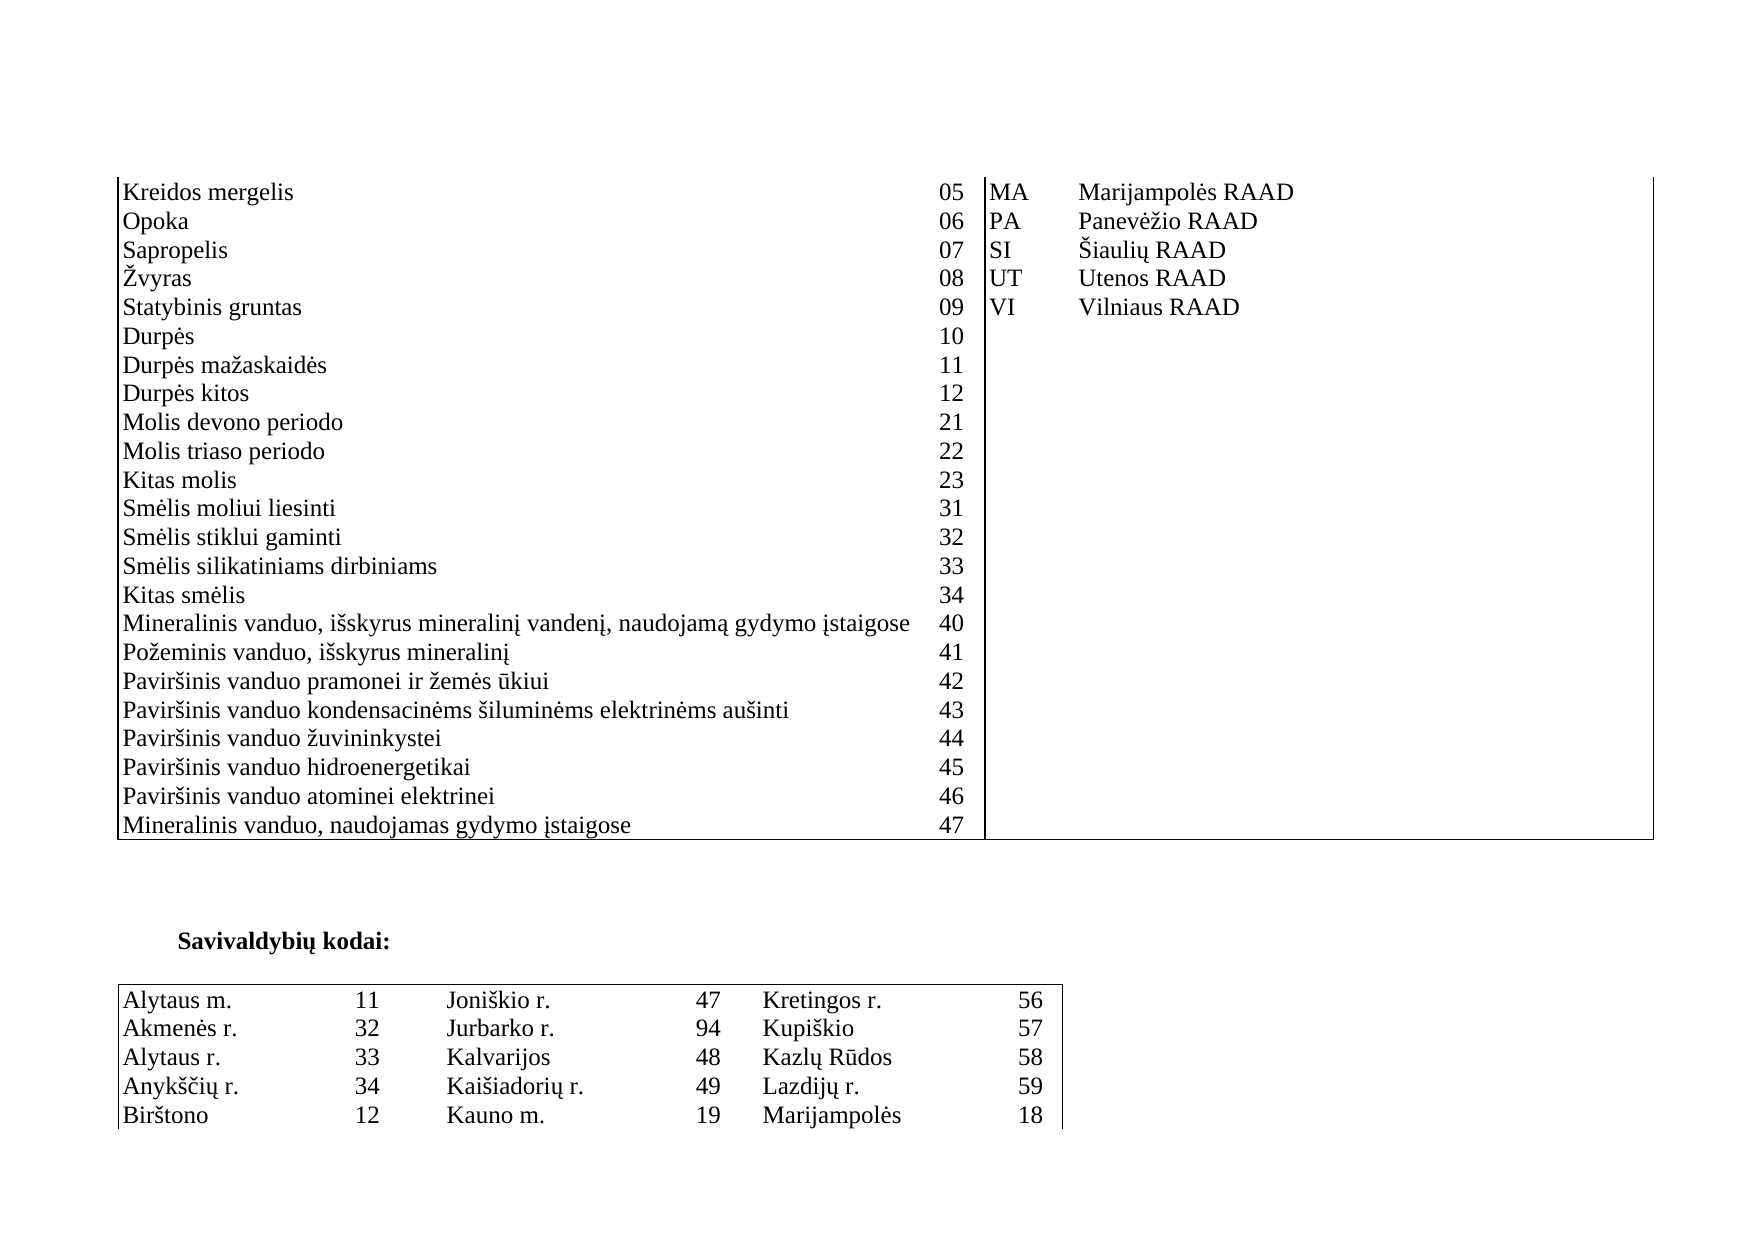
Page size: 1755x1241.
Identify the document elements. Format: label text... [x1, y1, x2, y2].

table_cell Smėlis moliui liesinti [119, 494, 935, 522]
table_cell [986, 609, 1653, 637]
table_cell VI [986, 292, 1048, 321]
table_cell 10 [935, 321, 984, 350]
table_cell Durpės mažaskaidės [119, 350, 935, 378]
table_header 56 [1014, 985, 1062, 1013]
table_cell Žvyras [119, 264, 935, 292]
table_cell Paviršinis vanduo kondensacinėms šiluminėms elektrinėms aušinti [119, 695, 935, 723]
table_cell PA [986, 206, 1048, 235]
table_cell 07 [935, 235, 984, 263]
table_cell Anykščių r. [119, 1071, 350, 1100]
table_cell UT [986, 264, 1048, 292]
table_cell [986, 494, 1653, 522]
table_cell Smėlis silikatiniams dirbiniams [119, 551, 935, 580]
table_cell 48 [691, 1042, 758, 1071]
table_cell 31 [935, 494, 984, 522]
table_cell 09 [935, 292, 984, 321]
table_cell Molis triaso periodo [119, 436, 935, 465]
table_header Alytaus m. [119, 985, 350, 1013]
table_cell Kitas molis [119, 465, 935, 493]
table_cell 42 [935, 666, 984, 695]
table_cell 49 [691, 1071, 758, 1100]
table_cell Kitas smėlis [119, 580, 935, 608]
table_cell Kaišiadorių r. [442, 1071, 691, 1100]
table_cell Alytaus r. [119, 1042, 350, 1071]
table_cell 34 [935, 580, 984, 608]
table_cell Kreidos mergelis [119, 177, 935, 206]
table_cell Kalvarijos [442, 1042, 691, 1071]
table_cell 59 [1014, 1071, 1062, 1100]
table_cell [986, 379, 1653, 407]
table_cell [986, 810, 1653, 838]
table_cell [986, 724, 1653, 752]
table_cell Birštono [119, 1100, 350, 1128]
table_cell Utenos RAAD [1048, 264, 1653, 292]
table_cell Mineralinis vanduo, naudojamas gydymo įstaigose [119, 810, 935, 838]
table_cell 32 [350, 1014, 442, 1042]
table_cell 57 [1014, 1014, 1062, 1042]
table_cell 40 [935, 609, 984, 637]
table_cell [986, 580, 1653, 608]
table_cell 11 [935, 350, 984, 378]
table_cell Paviršinis vanduo hidroenergetikai [119, 752, 935, 781]
table_cell [986, 465, 1653, 493]
table_cell Paviršinis vanduo atominei elektrinei [119, 781, 935, 810]
table_cell 41 [935, 637, 984, 666]
table_cell 47 [935, 810, 984, 838]
table_cell Paviršinis vanduo pramonei ir žemės ūkiui [119, 666, 935, 695]
table_cell 33 [350, 1042, 442, 1071]
table_cell Marijampolės RAAD [1048, 177, 1653, 206]
table_cell Kauno m. [442, 1100, 691, 1128]
table_cell Durpės kitos [119, 379, 935, 407]
table_cell [986, 551, 1653, 580]
table_cell Akmenės r. [119, 1014, 350, 1042]
table_cell Panevėžio RAAD [1048, 206, 1653, 235]
table_header 11 [350, 985, 442, 1013]
table_cell 34 [350, 1071, 442, 1100]
table_cell Marijampolės [758, 1100, 1014, 1128]
table_header Joniškio r. [442, 985, 691, 1013]
table_cell [986, 695, 1653, 723]
table_cell [986, 752, 1653, 781]
table_cell 12 [350, 1100, 442, 1128]
text Savivaldybių kodai: [118, 926, 1636, 955]
table_cell Opoka [119, 206, 935, 235]
table_cell 06 [935, 206, 984, 235]
table_cell [986, 436, 1653, 465]
table_cell [986, 522, 1653, 551]
table_cell 94 [691, 1014, 758, 1042]
table_cell Sapropelis [119, 235, 935, 263]
table_cell Šiaulių RAAD [1048, 235, 1653, 263]
table_cell MA [986, 177, 1048, 206]
table_cell Durpės [119, 321, 935, 350]
table_cell [986, 637, 1653, 666]
table_cell 44 [935, 724, 984, 752]
table_cell 32 [935, 522, 984, 551]
table_header 47 [691, 985, 758, 1013]
table_cell Lazdijų r. [758, 1071, 1014, 1100]
table_cell [986, 407, 1653, 436]
table_cell Jurbarko r. [442, 1014, 691, 1042]
table_cell Vilniaus RAAD [1048, 292, 1653, 321]
table_cell Smėlis stiklui gaminti [119, 522, 935, 551]
table_cell [986, 666, 1653, 695]
table_cell 33 [935, 551, 984, 580]
table_cell 19 [691, 1100, 758, 1128]
table_cell Požeminis vanduo, išskyrus mineralinį [119, 637, 935, 666]
table_cell 46 [935, 781, 984, 810]
table_header Kretingos r. [758, 985, 1014, 1013]
table_cell Molis devono periodo [119, 407, 935, 436]
table_cell 22 [935, 436, 984, 465]
table_cell 58 [1014, 1042, 1062, 1071]
table_cell Paviršinis vanduo žuvininkystei [119, 724, 935, 752]
table_cell Mineralinis vanduo, išskyrus mineralinį vandenį, naudojamą gydymo įstaigose [119, 609, 935, 637]
table_cell 08 [935, 264, 984, 292]
table_cell Kazlų Rūdos [758, 1042, 1014, 1071]
table_cell 12 [935, 379, 984, 407]
table_cell 18 [1014, 1100, 1062, 1128]
table_cell 21 [935, 407, 984, 436]
table_cell 43 [935, 695, 984, 723]
table_cell 05 [935, 177, 984, 206]
table_cell SI [986, 235, 1048, 263]
table_cell [986, 350, 1653, 378]
table_cell Kupiškio [758, 1014, 1014, 1042]
table_cell Statybinis gruntas [119, 292, 935, 321]
table_cell 23 [935, 465, 984, 493]
table_cell 45 [935, 752, 984, 781]
table_cell [986, 321, 1653, 350]
table_cell [986, 781, 1653, 810]
